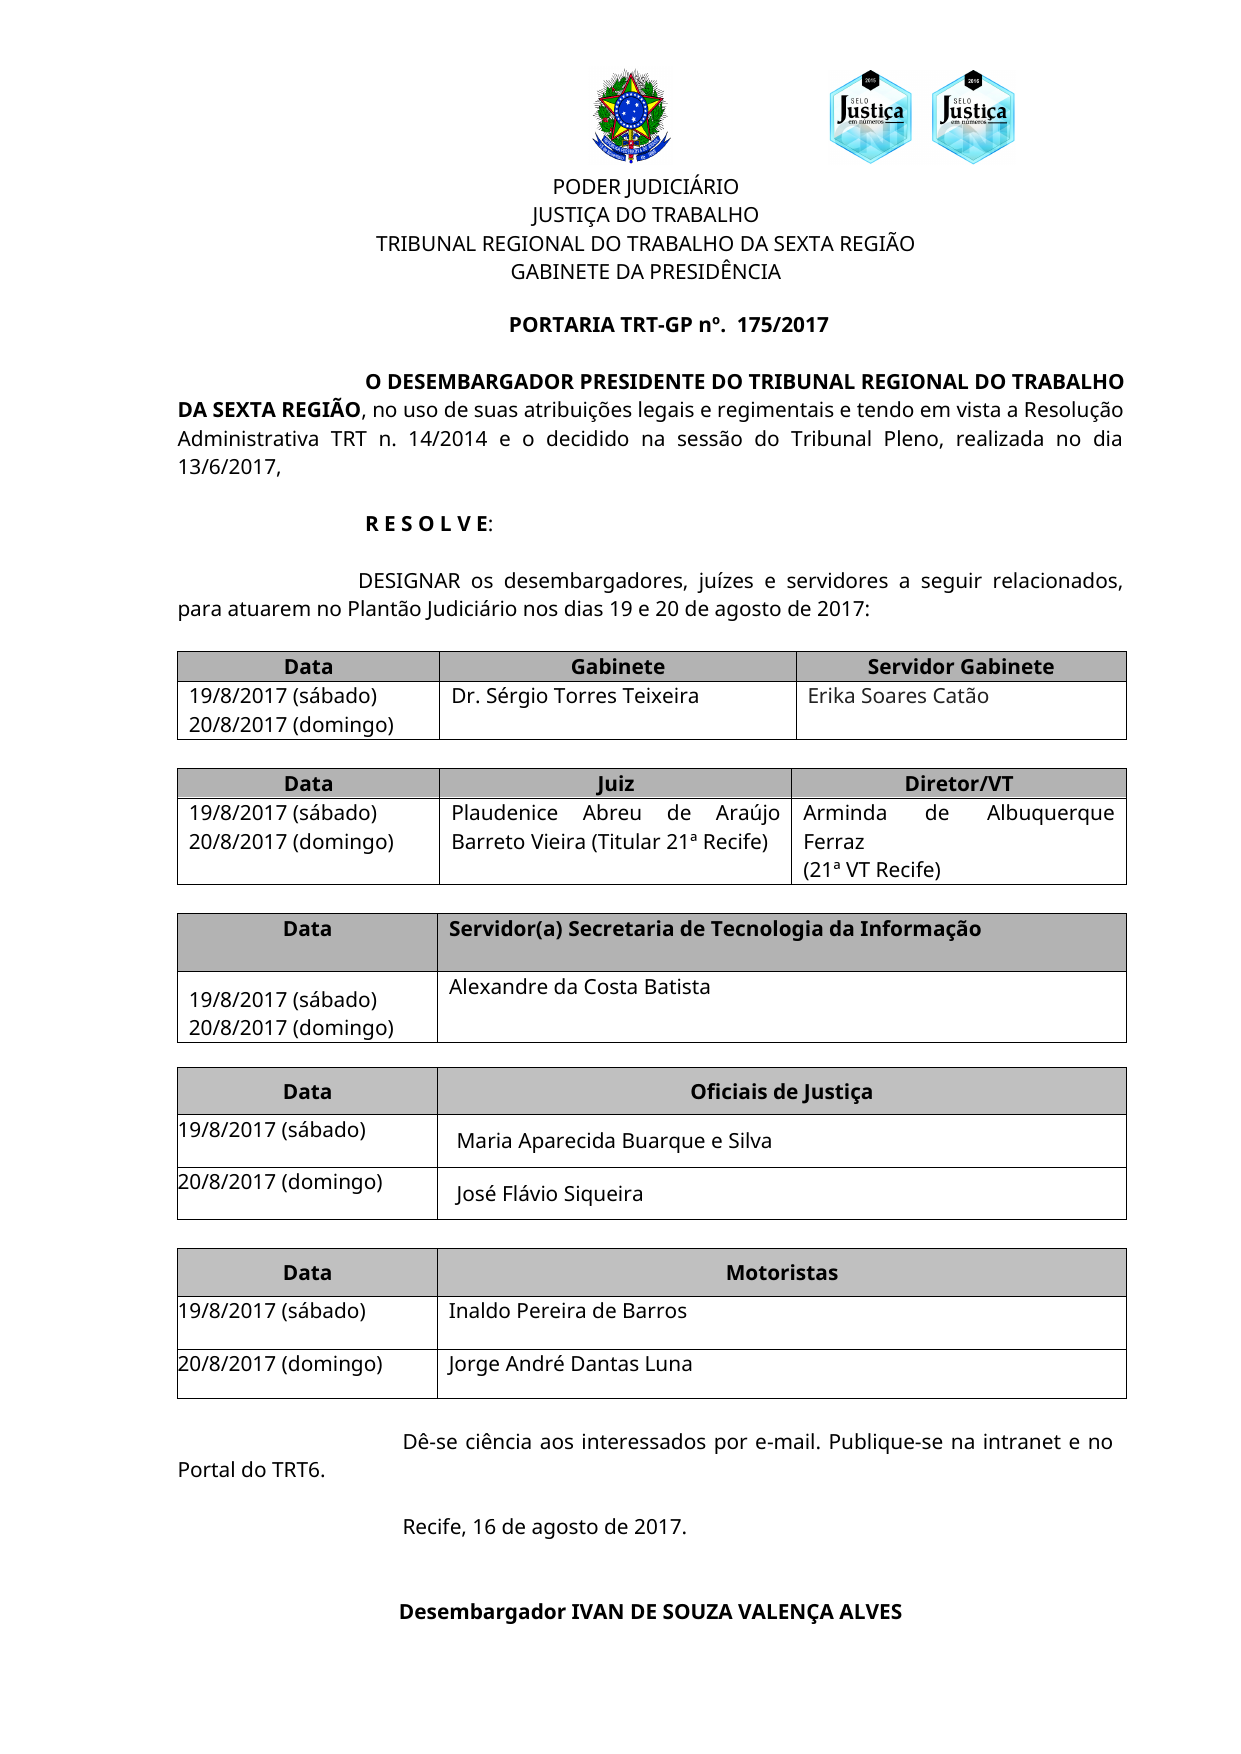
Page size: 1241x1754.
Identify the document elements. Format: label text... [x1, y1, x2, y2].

table_cell Inaldo Pereira de Barros [438, 1297, 1126, 1348]
table_cell Maria Aparecida Buarque e Silva [438, 1115, 1126, 1167]
text Recife, 16 de agosto de 2017. [177, 1512, 1114, 1541]
text R E S O L V E: [233, 509, 1125, 537]
table_header Gabinete [440, 652, 796, 681]
text DESIGNAR os desembargadores, juízes e servidores a seguir relacionados, para atuarem no Plantão Judiciário nos dias 19 e 20 de agosto de 2017: [177, 566, 1125, 623]
picture [828, 70, 1016, 165]
table_cell 20/8/2017 (domingo) [178, 1350, 437, 1398]
table_cell 20/8/2017 (domingo) [178, 1168, 437, 1219]
table_cell Plaudenice Abreu de Araújo Barreto Vieira (Titular 21ª Recife) [440, 799, 791, 884]
table_cell 19/8/2017 (sábado) 20/8/2017 (domingo) [178, 682, 439, 738]
text O DESEMBARGADOR PRESIDENTE DO TRIBUNAL REGIONAL DO TRABALHO DA SEXTA REGIÃO, no uso de suas atribuições legais e regimentais e tendo em vista a Resolução Administrativa TRT n. 14/2014 e o decidido na sessão do Tribunal Pleno, realizada no dia 13/6/2017, [177, 367, 1125, 481]
table_cell Jorge André Dantas Luna [438, 1350, 1126, 1398]
table_cell Dr. Sérgio Torres Teixeira [440, 682, 796, 738]
table_header Servidor Gabinete [797, 652, 1126, 681]
table_header Data [178, 914, 437, 971]
table_cell 19/8/2017 (sábado) [178, 1297, 437, 1348]
picture [588, 66, 673, 165]
table_header Oficiais de Justiça [438, 1068, 1126, 1114]
table_cell José Flávio Siqueira [438, 1168, 1126, 1219]
table_cell Arminda de Albuquerque Ferraz (21ª VT Recife) [792, 799, 1126, 884]
text Dê-se ciência aos interessados por e-mail. Publique-se na intranet e no Portal do TRT6. [177, 1427, 1114, 1484]
text Desembargador IVAN DE SOUZA VALENÇA ALVES [177, 1597, 1114, 1626]
text PORTARIA TRT-GP nº. 175/2017 [177, 310, 1166, 338]
table_cell 19/8/2017 (sábado) 20/8/2017 (domingo) [178, 799, 439, 884]
table_header Data [178, 1249, 437, 1296]
table_header Servidor(a) Secretaria de Tecnologia da Informação [438, 914, 1126, 971]
table_header Data [178, 652, 439, 681]
table_header Data [178, 769, 439, 797]
table_cell 19/8/2017 (sábado) [178, 1115, 437, 1167]
table_cell 19/8/2017 (sábado) 20/8/2017 (domingo) [178, 972, 437, 1042]
table_header Data [178, 1068, 437, 1114]
table_header Juiz [440, 769, 791, 797]
table_cell Alexandre da Costa Batista [438, 972, 1126, 1042]
table_header Diretor/VT [792, 769, 1126, 797]
table_cell Erika Soares Catão [797, 682, 1126, 738]
table_header Motoristas [438, 1249, 1126, 1296]
